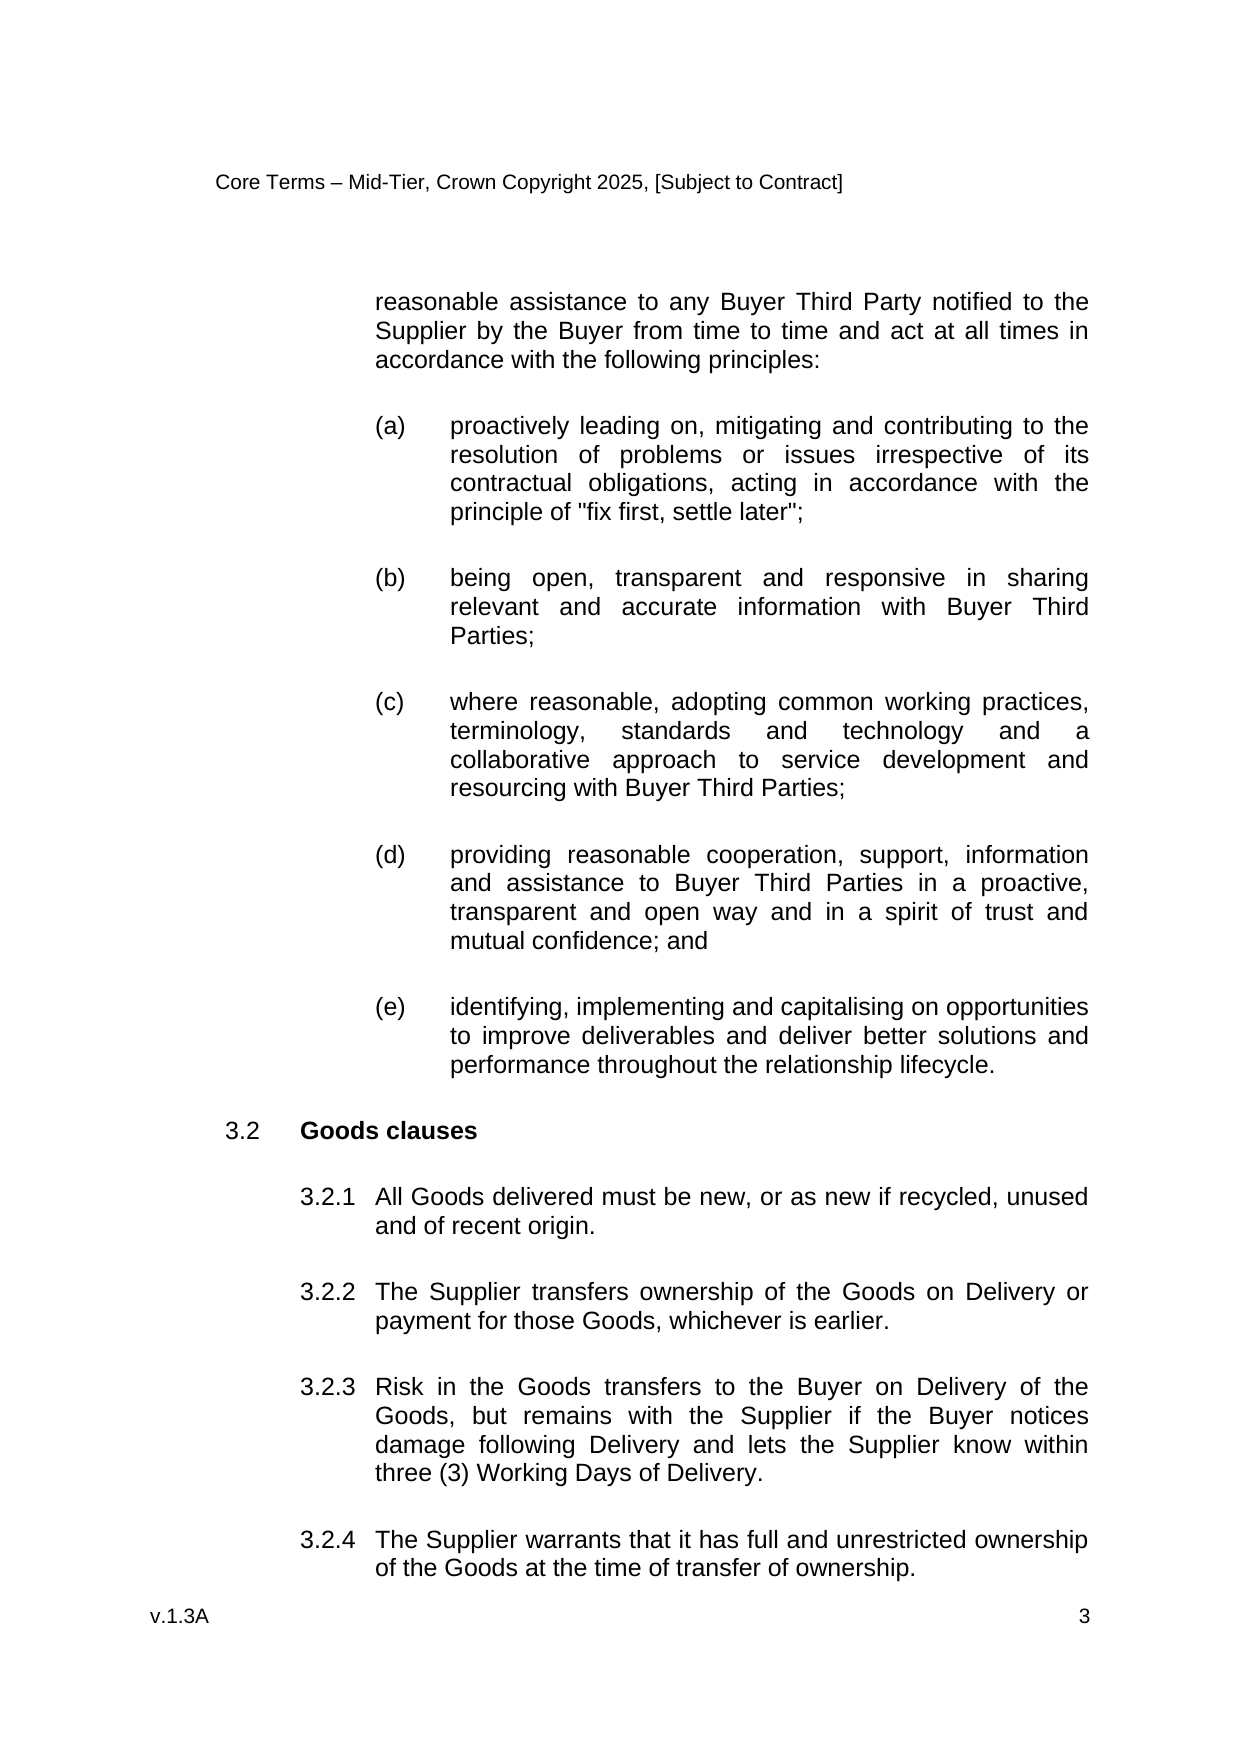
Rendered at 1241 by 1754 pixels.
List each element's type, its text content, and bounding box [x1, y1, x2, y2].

list reasonable assistance to any Buyer Third Party notified to the Supplier by the Buyer from time to time and act at all times in accordance with the following principles: [300, 287, 1090, 373]
list Risk in the Goods transfers to the Buyer on Delivery of the Goods, but remains with the Supplier if the Buyer notices damage following Delivery and lets the Supplier know within three (3) Working Days of Delivery. [300, 1372, 1090, 1487]
list All Goods delivered must be new, or as new if recycled, unused and of recent origin. [300, 1182, 1090, 1239]
list being open, transparent and responsive in sharing relevant and accurate information with Buyer Third Parties; [375, 563, 1090, 649]
list Goods clauses [225, 1116, 1090, 1144]
list identifying, implementing and capitalising on opportunities to improve deliverables and deliver better solutions and performance throughout the relationship lifecycle. [375, 992, 1090, 1078]
list The Supplier transfers ownership of the Goods on Delivery or payment for those Goods, whichever is earlier. [300, 1277, 1090, 1334]
list proactively leading on, mitigating and contributing to the resolution of problems or issues irrespective of its contractual obligations, acting in accordance with the principle of "fix first, settle later"; [375, 411, 1090, 526]
list The Supplier warrants that it has full and unrestricted ownership of the Goods at the time of transfer of ownership. [300, 1524, 1090, 1582]
list providing reasonable cooperation, support, information and assistance to Buyer Third Parties in a proactive, transparent and open way and in a spirit of trust and mutual confidence; and [375, 839, 1090, 954]
list where reasonable, adopting common working practices, terminology, standards and technology and a collaborative approach to service development and resourcing with Buyer Third Parties; [375, 687, 1090, 802]
